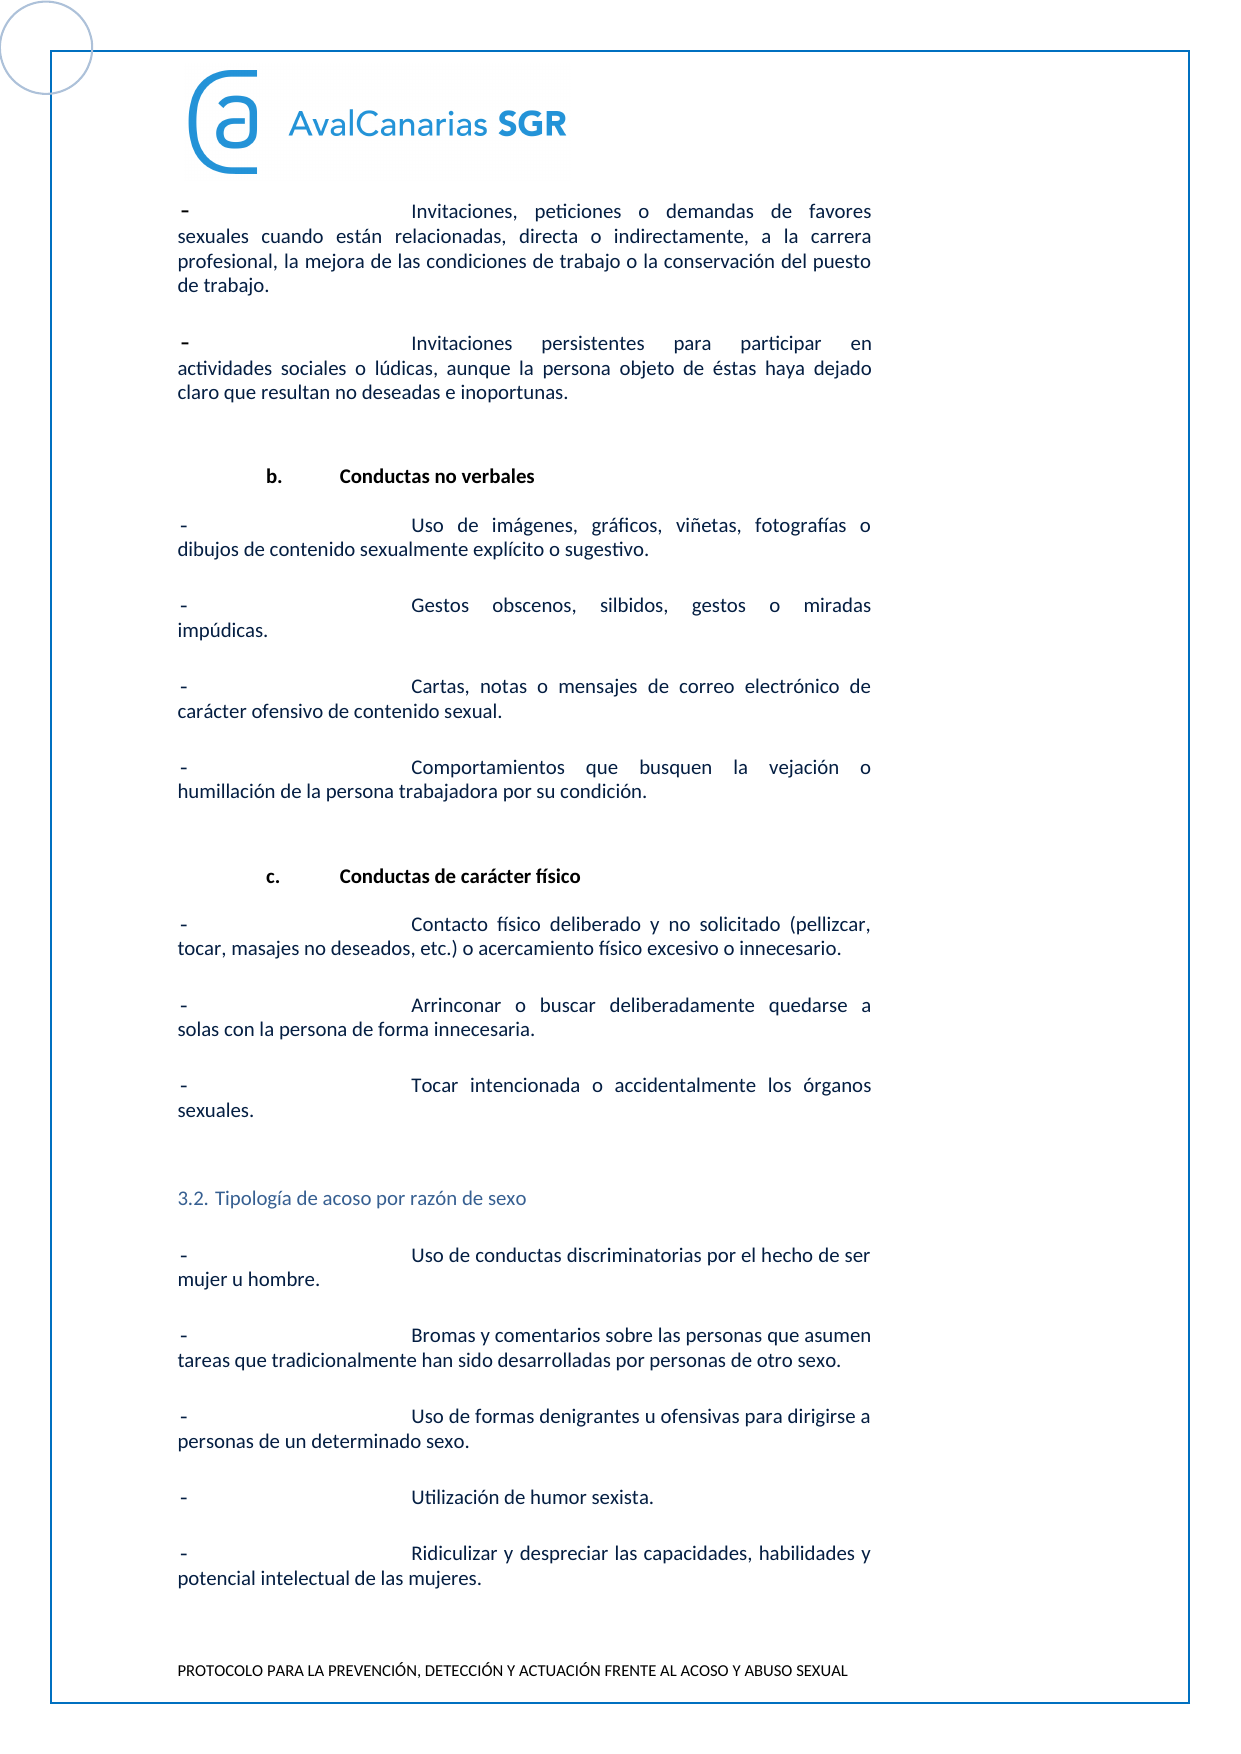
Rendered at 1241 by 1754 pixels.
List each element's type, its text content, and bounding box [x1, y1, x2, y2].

list Conductas de carácter físico [266, 863, 1063, 888]
list Tocar intencionada o accidentalmente los órganos sexuales. [177, 1073, 872, 1122]
list Invitaciones persistentes para participar en actividades sociales o lúdicas, aunque la persona objeto de éstas haya dejado claro que resultan no deseadas e inoportunas. [177, 329, 872, 405]
list Cartas, notas o mensajes de correo electrónico de carácter ofensivo de contenido sexual. [177, 673, 872, 723]
list Uso de formas denigrantes u ofensivas para dirigirse a personas de un determinado sexo. [177, 1403, 872, 1453]
list Uso de conductas discriminatorias por el hecho de ser mujer u hombre. [177, 1242, 872, 1292]
list Uso de imágenes, gráficos, viñetas, fotografías o dibujos de contenido sexualmente explícito o sugestivo. [177, 512, 872, 562]
list Contacto físico deliberado y no solicitado (pellizcar, tocar, masajes no deseados, etc.) o acercamiento físico excesivo o innecesario. [177, 911, 872, 961]
list Invitaciones, peticiones o demandas de favores sexuales cuando están relacionadas, directa o indirectamente, a la carrera profesional, la mejora de las condiciones de trabajo o la conservación del puesto de trabajo. [177, 197, 872, 298]
list Conductas no verbales [266, 464, 1063, 489]
list Utilización de humor sexista. [177, 1484, 872, 1509]
list Bromas y comentarios sobre las personas que asumen tareas que tradicionalmente han sido desarrolladas por personas de otro sexo. [177, 1323, 872, 1372]
list Gestos obscenos, silbidos, gestos o miradas impúdicas. [177, 593, 872, 642]
list Ridiculizar y despreciar las capacidades, habilidades y potencial intelectual de las mujeres. [177, 1541, 872, 1590]
list Tipología de acoso por razón de sexo [177, 1185, 1063, 1211]
list Comportamientos que busquen la vejación o humillación de la persona trabajadora por su condición. [177, 754, 872, 804]
list Arrinconar o buscar deliberadamente quedarse a solas con la persona de forma innecesaria. [177, 992, 872, 1042]
